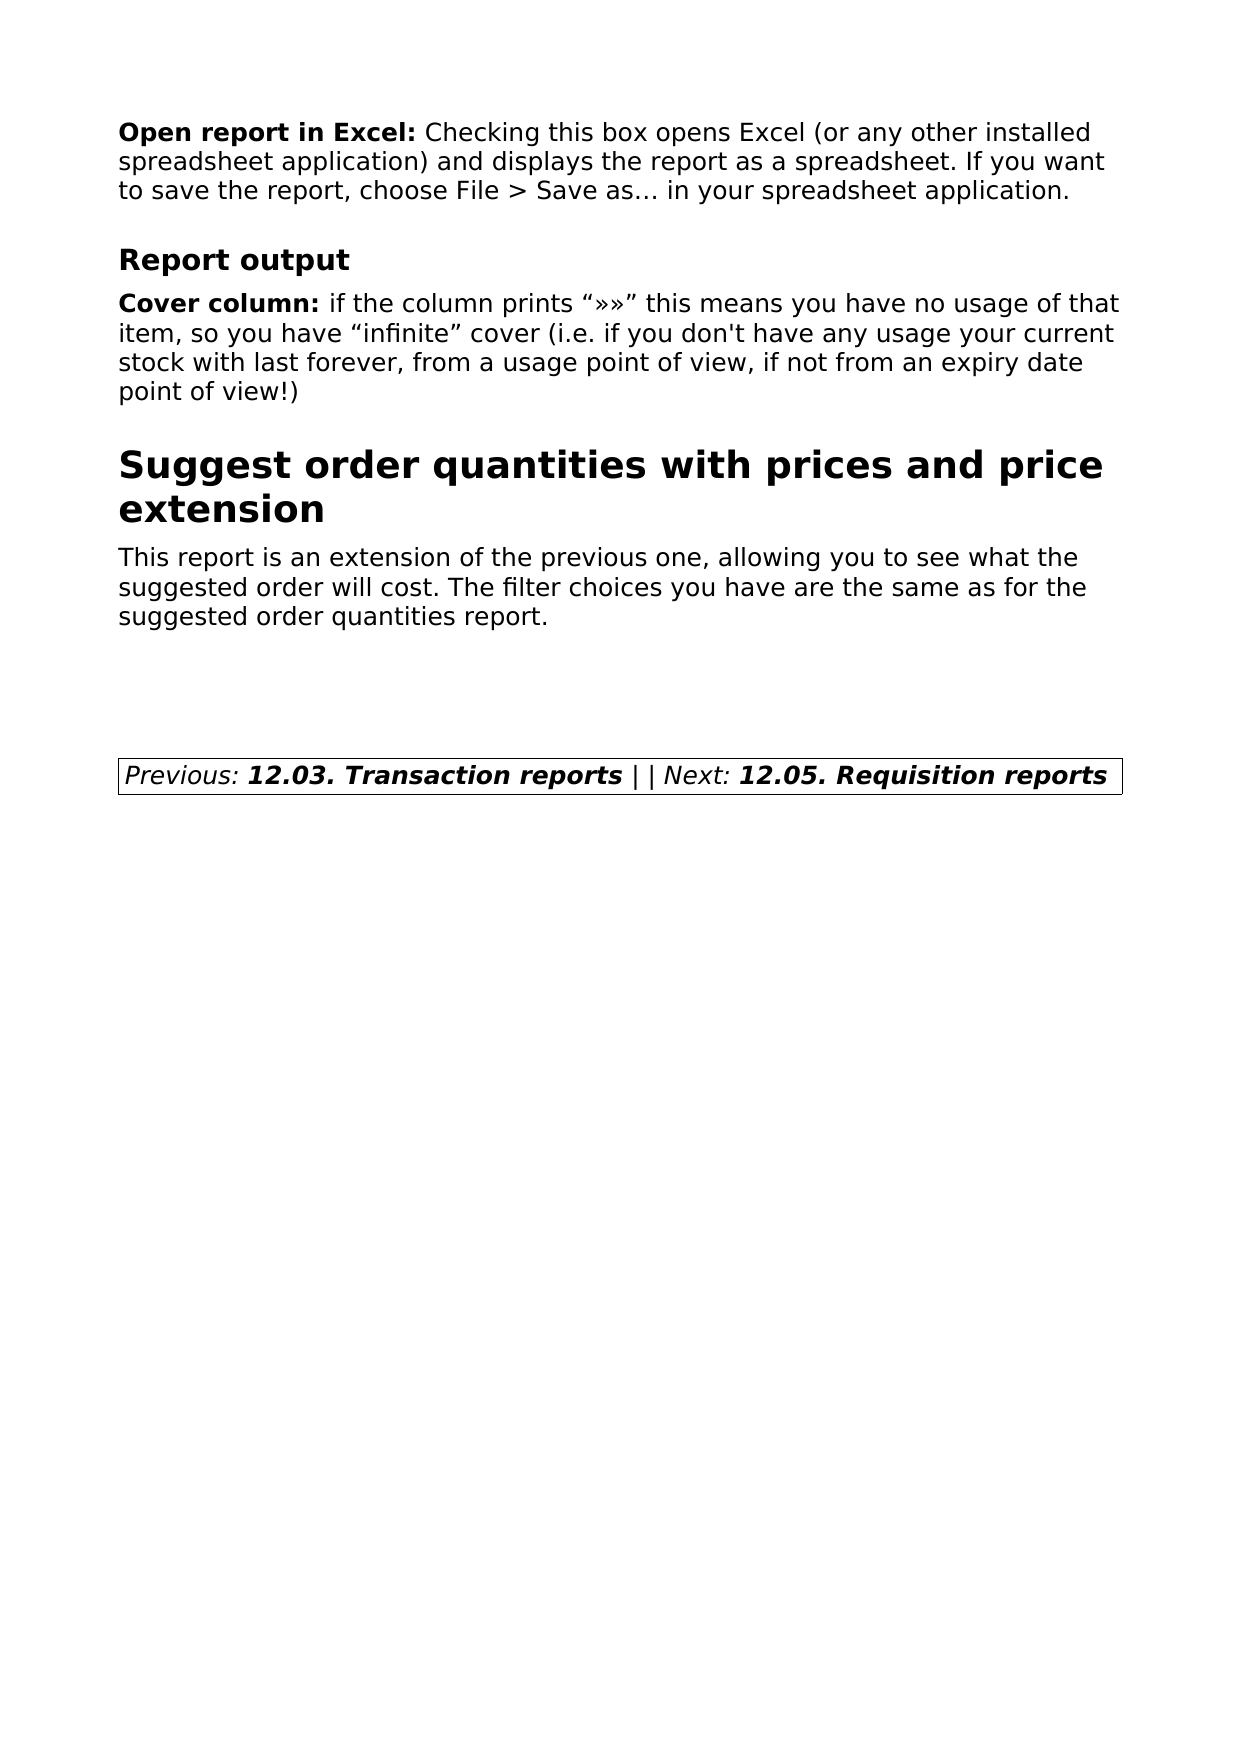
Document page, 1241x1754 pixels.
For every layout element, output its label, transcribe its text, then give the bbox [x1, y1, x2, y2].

text This report is an extension of the previous one, allowing you to see what the suggested order will cost. The filter choices you have are the same as for the suggested order quantities report. [118, 543, 1122, 631]
table_header Previous: 12.03. Transaction reports | | Next: 12.05. Requisition reports [119, 759, 1122, 793]
text Open report in Excel: Checking this box opens Excel (or any other installed spreadsheet application) and displays the report as a spreadsheet. If you want to save the report, choose File > Save as… in your spreadsheet application. [118, 118, 1122, 206]
subtitle Report output [118, 243, 1122, 277]
subtitle Suggest order quantities with prices and price extension [118, 444, 1122, 531]
text Cover column: if the column prints “»»” this means you have no usage of that item, so you have “infinite” cover (i.e. if you don't have any usage your current stock with last forever, from a usage point of view, if not from an expiry date point of view!) [118, 289, 1122, 406]
